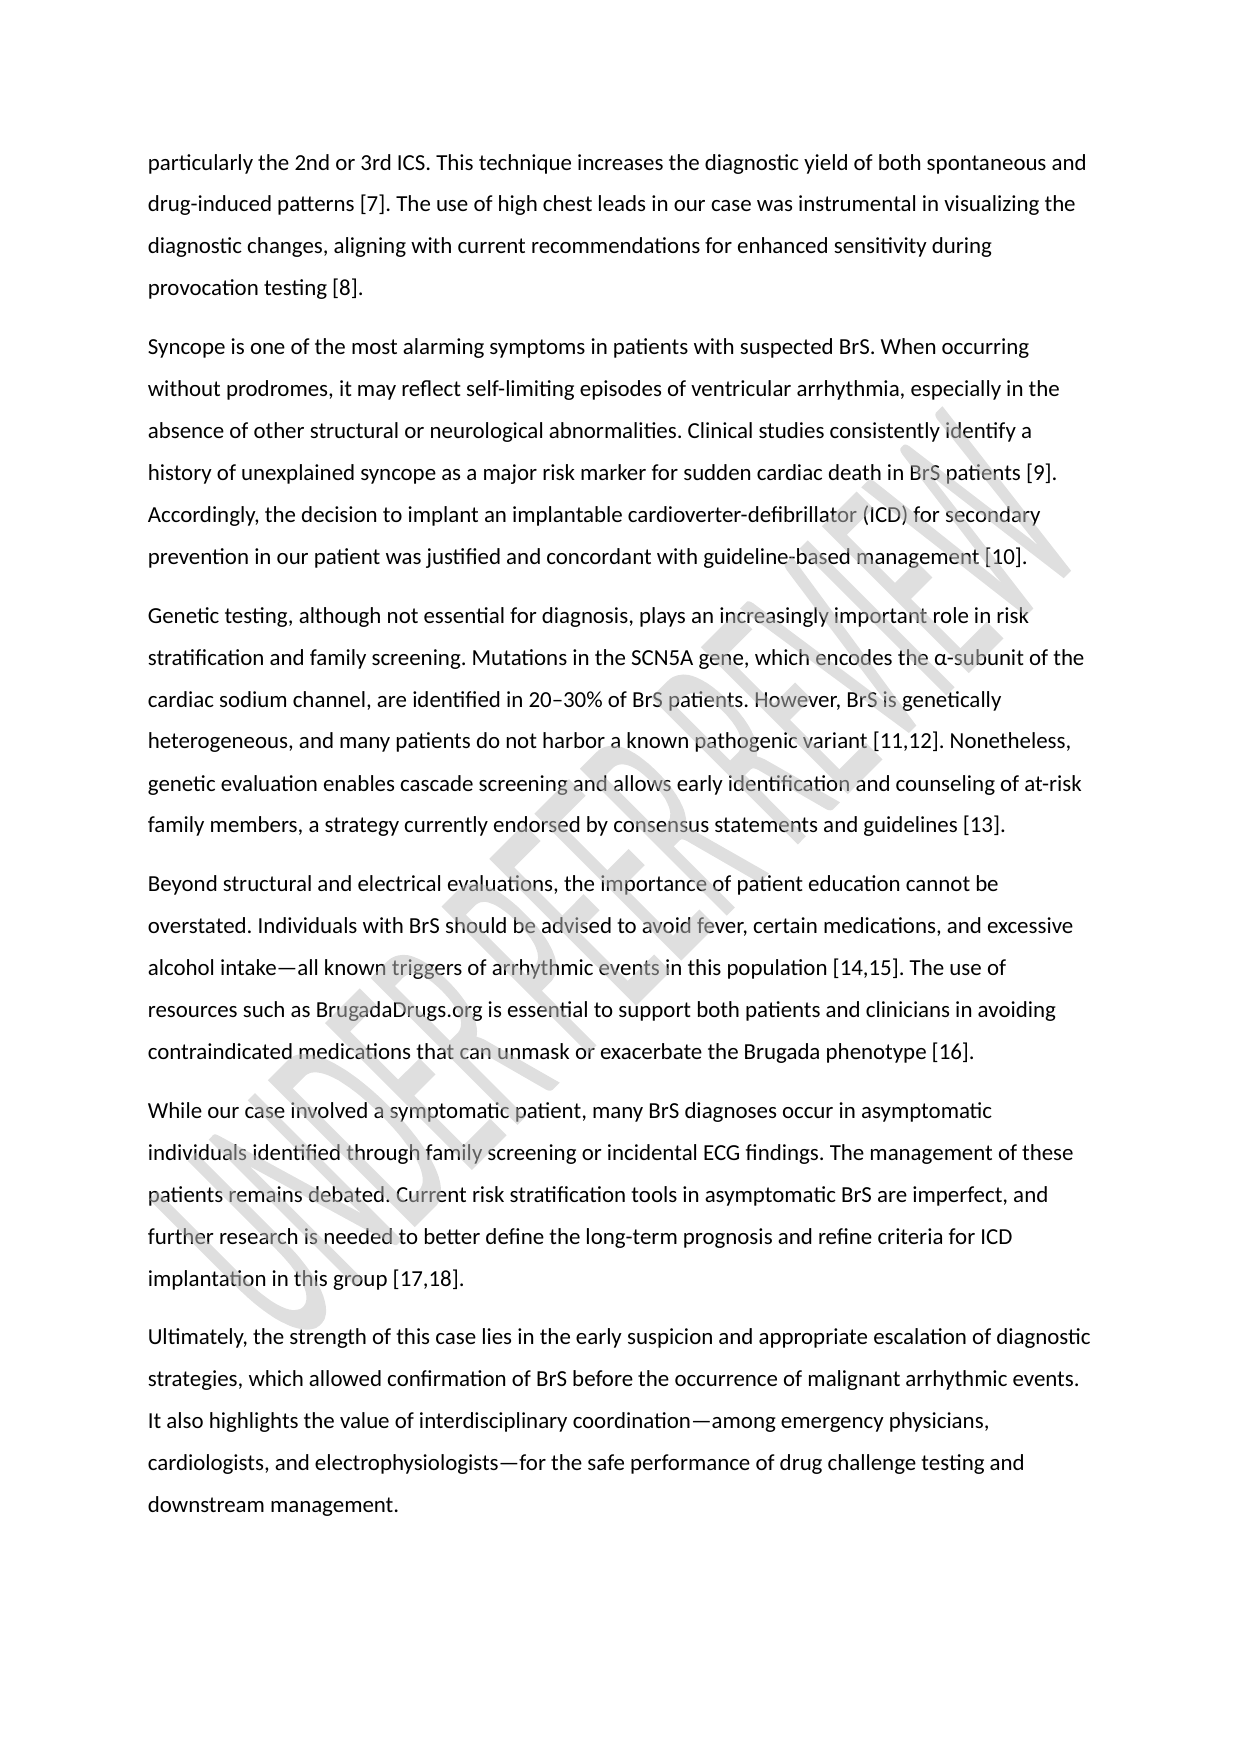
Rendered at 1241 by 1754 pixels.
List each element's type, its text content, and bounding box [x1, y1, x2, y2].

text Ultimately, the strength of this case lies in the early suspicion and appropriate escalation of diagnostic strategies, which allowed confirmation of BrS before the occurrence of malignant arrhythmic events. It also highlights the value of interdisciplinary coordination—among emergency physicians, cardiologists, and electrophysiologists—for the safe performance of drug challenge testing and downstream management. [148, 1322, 1093, 1518]
text Syncope is one of the most alarming symptoms in patients with suspected BrS. When occurring without prodromes, it may reflect self-limiting episodes of ventricular arrhythmia, especially in the absence of other structural or neurological abnormalities. Clinical studies consistently identify a history of unexplained syncope as a major risk marker for sudden cardiac death in BrS patients [9]. Accordingly, the decision to implant an implantable cardioverter-defibrillator (ICD) for secondary prevention in our patient was justified and concordant with guideline-based management [10]. [148, 332, 1093, 570]
text Genetic testing, although not essential for diagnosis, plays an increasingly important role in risk stratification and family screening. Mutations in the SCN5A gene, which encodes the α-subunit of the cardiac sodium channel, are identified in 20–30% of BrS patients. However, BrS is genetically heterogeneous, and many patients do not harbor a known pathogenic variant [11,12]. Nonetheless, genetic evaluation enables cascade screening and allows early identification and counseling of at-risk family members, a strategy currently endorsed by consensus statements and guidelines [13]. [148, 601, 1093, 839]
text Beyond structural and electrical evaluations, the importance of patient education cannot be overstated. Individuals with BrS should be advised to avoid fever, certain medications, and excessive alcohol intake—all known triggers of arrhythmic events in this population [14,15]. The use of resources such as BrugadaDrugs.org is essential to support both patients and clinicians in avoiding contraindicated medications that can unmask or exacerbate the Brugada phenotype [16]. [148, 869, 1093, 1065]
text particularly the 2nd or 3rd ICS. This technique increases the diagnostic yield of both spontaneous and drug-induced patterns [7]. The use of high chest leads in our case was instrumental in visualizing the diagnostic changes, aligning with current recommendations for enhanced sensitivity during provocation testing [8]. [148, 148, 1093, 302]
text While our case involved a symptomatic patient, many BrS diagnoses occur in asymptomatic individuals identified through family screening or incidental ECG findings. The management of these patients remains debated. Current risk stratification tools in asymptomatic BrS are imperfect, and further research is needed to better define the long-term prognosis and refine criteria for ICD implantation in this group [17,18]. [148, 1096, 1093, 1292]
